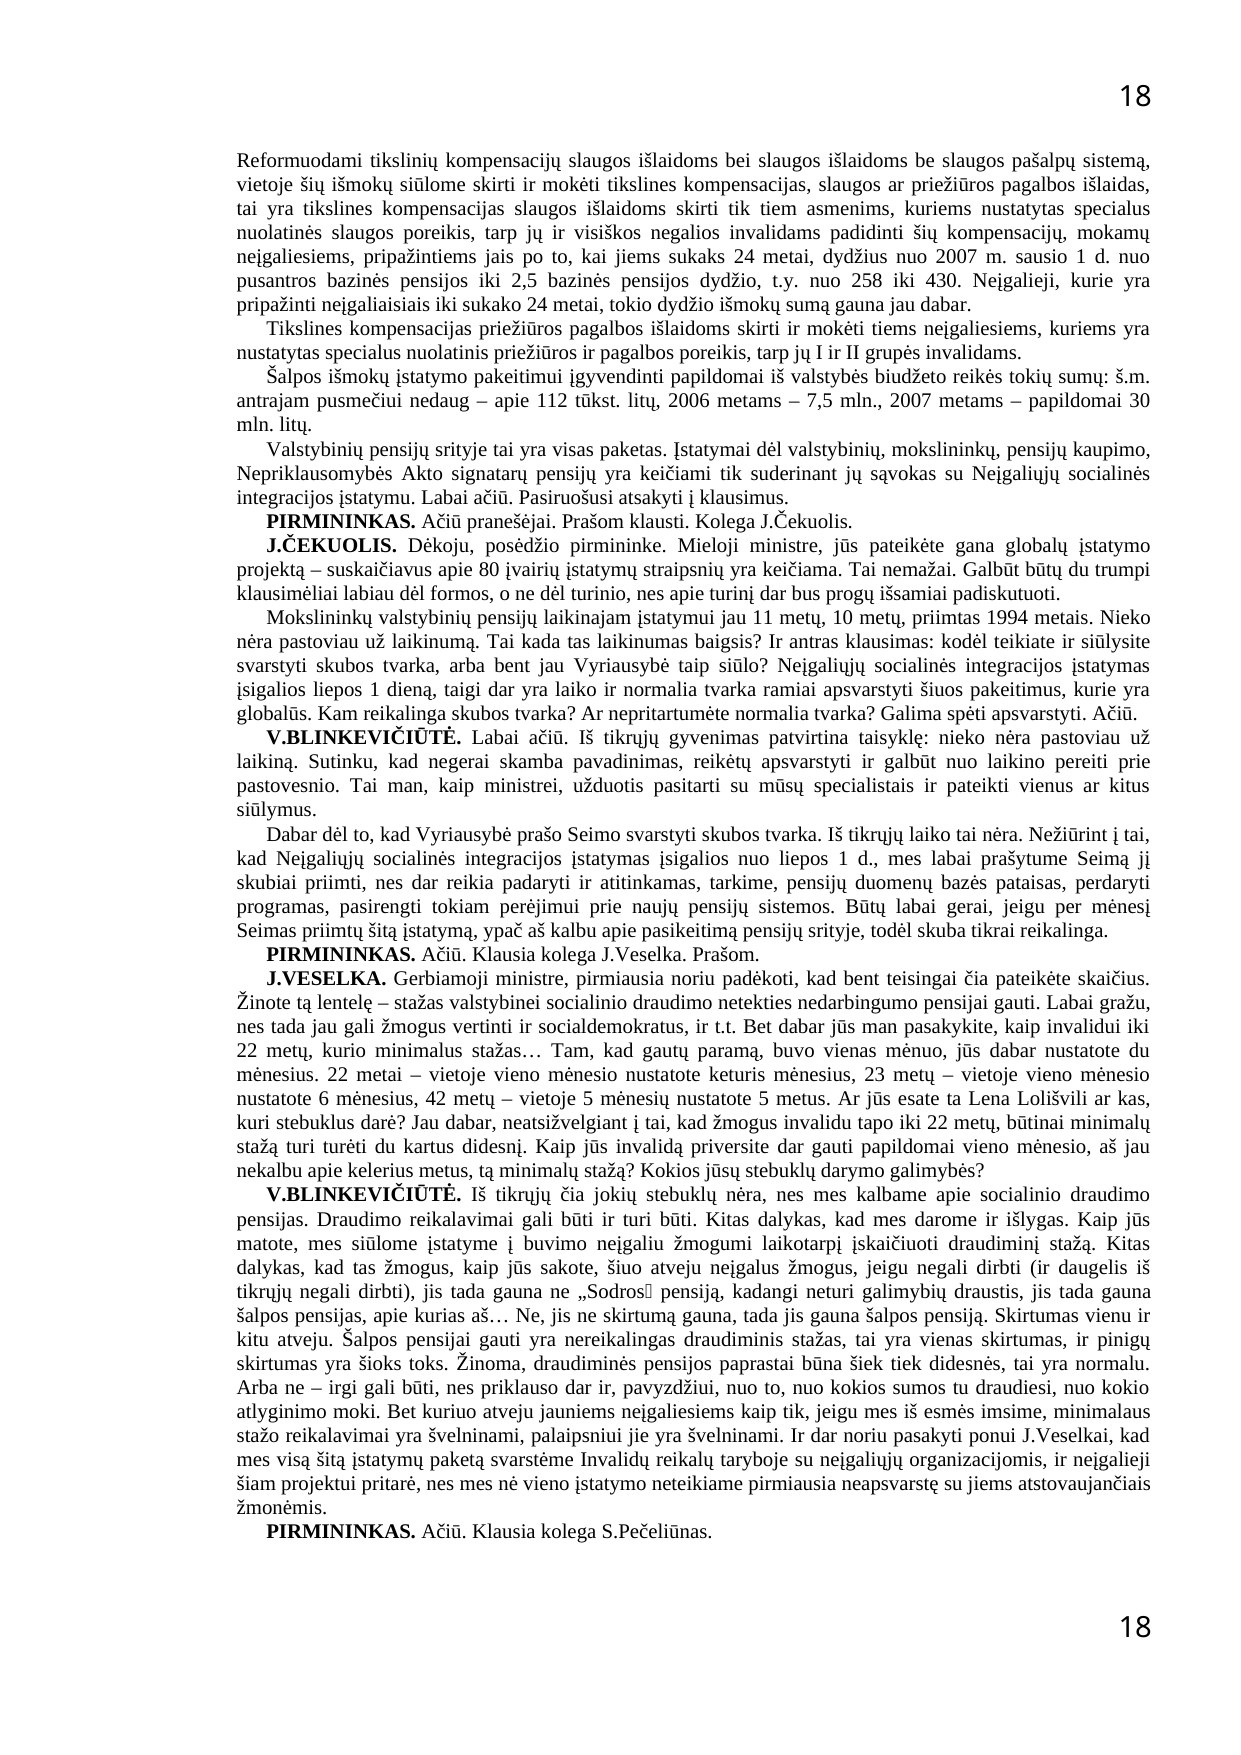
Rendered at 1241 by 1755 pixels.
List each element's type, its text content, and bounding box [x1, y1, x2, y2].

text Tikslines kompensacijas priežiūros pagalbos išlaidoms skirti ir mokėti tiems neįgaliesiems, kuriems yra nustatytas specialus nuolatinis priežiūros ir pagalbos poreikis, tarp jų I ir II grupės invalidams. [236, 316, 1152, 364]
text PIRMININKAS. Ačiū. Klausia kolega S.Pečeliūnas. [236, 1519, 1152, 1543]
text Dabar dėl to, kad Vyriausybė prašo Seimo svarstyti skubos tvarka. Iš tikrųjų laiko tai nėra. Nežiūrint į tai, kad Neįgaliųjų socialinės integracijos įstatymas įsigalios nuo liepos 1 d., mes labai prašytume Seimą jį skubiai priimti, nes dar reikia padaryti ir atitinkamas, tarkime, pensijų duomenų bazės pataisas, perdaryti programas, pasirengti tokiam perėjimui prie naujų pensijų sistemos. Būtų labai gerai, jeigu per mėnesį Seimas priimtų šitą įstatymą, ypač aš kalbu apie pasikeitimą pensijų srityje, todėl skuba tikrai reikalinga. [236, 821, 1152, 942]
text Mokslininkų valstybinių pensijų laikinajam įstatymui jau 11 metų, 10 metų, priimtas 1994 metais. Nieko nėra pastoviau už laikinumą. Tai kada tas laikinumas baigsis? Ir antras klausimas: kodėl teikiate ir siūlysite svarstyti skubos tvarka, arba bent jau Vyriausybė taip siūlo? Neįgaliųjų socialinės integracijos įstatymas įsigalios liepos 1 dieną, taigi dar yra laiko ir normalia tvarka ramiai apsvarstyti šiuos pakeitimus, kurie yra globalūs. Kam reikalinga skubos tvarka? Ar nepritartumėte normalia tvarka? Galima spėti apsvarstyti. Ačiū. [236, 605, 1152, 725]
text J.VESELKA. Gerbiamoji ministre, pirmiausia noriu padėkoti, kad bent teisingai čia pateikėte skaičius. Žinote tą lentelę – stažas valstybinei socialinio draudimo netekties nedarbingumo pensijai gauti. Labai gražu, nes tada jau gali žmogus vertinti ir socialdemokratus, ir t.t. Bet dabar jūs man pasakykite, kaip invalidui iki 22 metų, kurio minimalus stažas… Tam, kad gautų paramą, buvo vienas mėnuo, jūs dabar nustatote du mėnesius. 22 metai – vietoje vieno mėnesio nustatote keturis mėnesius, 23 metų – vietoje vieno mėnesio nustatote 6 mėnesius, 42 metų – vietoje 5 mėnesių nustatote 5 metus. Ar jūs esate ta Lena Lolišvili ar kas, kuri stebuklus darė? Jau dabar, neatsižvelgiant į tai, kad žmogus invalidu tapo iki 22 metų, būtinai minimalų stažą turi turėti du kartus didesnį. Kaip jūs invalidą priversite dar gauti papildomai vieno mėnesio, aš jau nekalbu apie kelerius metus, tą minimalų stažą? Kokios jūsų stebuklų darymo galimybės? [236, 966, 1152, 1182]
text J.ČEKUOLIS. Dėkoju, posėdžio pirmininke. Mieloji ministre, jūs pateikėte gana globalų įstatymo projektą – suskaičiavus apie 80 įvairių įstatymų straipsnių yra keičiama. Tai nemažai. Galbūt būtų du trumpi klausimėliai labiau dėl formos, o ne dėl turinio, nes apie turinį dar bus progų išsamiai padiskutuoti. [236, 533, 1152, 605]
text V.BLINKEVIČIŪTĖ. Iš tikrųjų čia jokių stebuklų nėra, nes mes kalbame apie socialinio draudimo pensijas. Draudimo reikalavimai gali būti ir turi būti. Kitas dalykas, kad mes darome ir išlygas. Kaip jūs matote, mes siūlome įstatyme į buvimo neįgaliu žmogumi laikotarpį įskaičiuoti draudiminį stažą. Kitas dalykas, kad tas žmogus, kaip jūs sakote, šiuo atveju neįgalus žmogus, jeigu negali dirbti (ir daugelis iš tikrųjų negali dirbti), jis tada gauna ne „Sodros pensiją, kadangi neturi galimybių draustis, jis tada gauna šalpos pensijas, apie kurias aš… Ne, jis ne skirtumą gauna, tada jis gauna šalpos pensiją. Skirtumas vienu ir kitu atveju. Šalpos pensijai gauti yra nereikalingas draudiminis stažas, tai yra vienas skirtumas, ir pinigų skirtumas yra šioks toks. Žinoma, draudiminės pensijos paprastai būna šiek tiek didesnės, tai yra normalu. Arba ne – irgi gali būti, nes priklauso dar ir, pavyzdžiui, nuo to, nuo kokios sumos tu draudiesi, nuo kokio atlyginimo moki. Bet kuriuo atveju jauniems neįgaliesiems kaip tik, jeigu mes iš esmės imsime, minimalaus stažo reikalavimai yra švelninami, palaipsniui jie yra švelninami. Ir dar noriu pasakyti ponui J.Veselkai, kad mes visą šitą įstatymų paketą svarstėme Invalidų reikalų taryboje su neįgaliųjų organizacijomis, ir neįgalieji šiam projektui pritarė, nes mes nė vieno įstatymo neteikiame pirmiausia neapsvarstę su jiems atstovaujančiais žmonėmis. [236, 1182, 1152, 1519]
text PIRMININKAS. Ačiū pranešėjai. Prašom klausti. Kolega J.Čekuolis. [236, 509, 1152, 533]
text Reformuodami tikslinių kompensacijų slaugos išlaidoms bei slaugos išlaidoms be slaugos pašalpų sistemą, vietoje šių išmokų siūlome skirti ir mokėti tikslines kompensacijas, slaugos ar priežiūros pagalbos išlaidas, tai yra tikslines kompensacijas slaugos išlaidoms skirti tik tiem asmenims, kuriems nustatytas specialus nuolatinės slaugos poreikis, tarp jų ir visiškos negalios invalidams padidinti šių kompensacijų, mokamų neįgaliesiems, pripažintiems jais po to, kai jiems sukaks 24 metai, dydžius nuo 2007 m. sausio 1 d. nuo pusantros bazinės pensijos iki 2,5 bazinės pensijos dydžio, t.y. nuo 258 iki 430. Neįgalieji, kurie yra pripažinti neįgaliaisiais iki sukako 24 metai, tokio dydžio išmokų sumą gauna jau dabar. [236, 148, 1152, 316]
text Valstybinių pensijų srityje tai yra visas paketas. Įstatymai dėl valstybinių, mokslininkų, pensijų kaupimo, Nepriklausomybės Akto signatarų pensijų yra keičiami tik suderinant jų sąvokas su Neįgaliųjų socialinės integracijos įstatymu. Labai ačiū. Pasiruošusi atsakyti į klausimus. [236, 436, 1152, 509]
text PIRMININKAS. Ačiū. Klausia kolega J.Veselka. Prašom. [236, 942, 1152, 966]
text Šalpos išmokų įstatymo pakeitimui įgyvendinti papildomai iš valstybės biudžeto reikės tokių sumų: š.m. antrajam pusmečiui nedaug – apie 112 tūkst. litų, 2006 metams – 7,5 mln., 2007 metams – papildomai 30 mln. litų. [236, 364, 1152, 436]
text V.BLINKEVIČIŪTĖ. Labai ačiū. Iš tikrųjų gyvenimas patvirtina taisyklę: nieko nėra pastoviau už laikiną. Sutinku, kad negerai skamba pavadinimas, reikėtų apsvarstyti ir galbūt nuo laikino pereiti prie pastovesnio. Tai man, kaip ministrei, užduotis pasitarti su mūsų specialistais ir pateikti vienus ar kitus siūlymus. [236, 725, 1152, 821]
